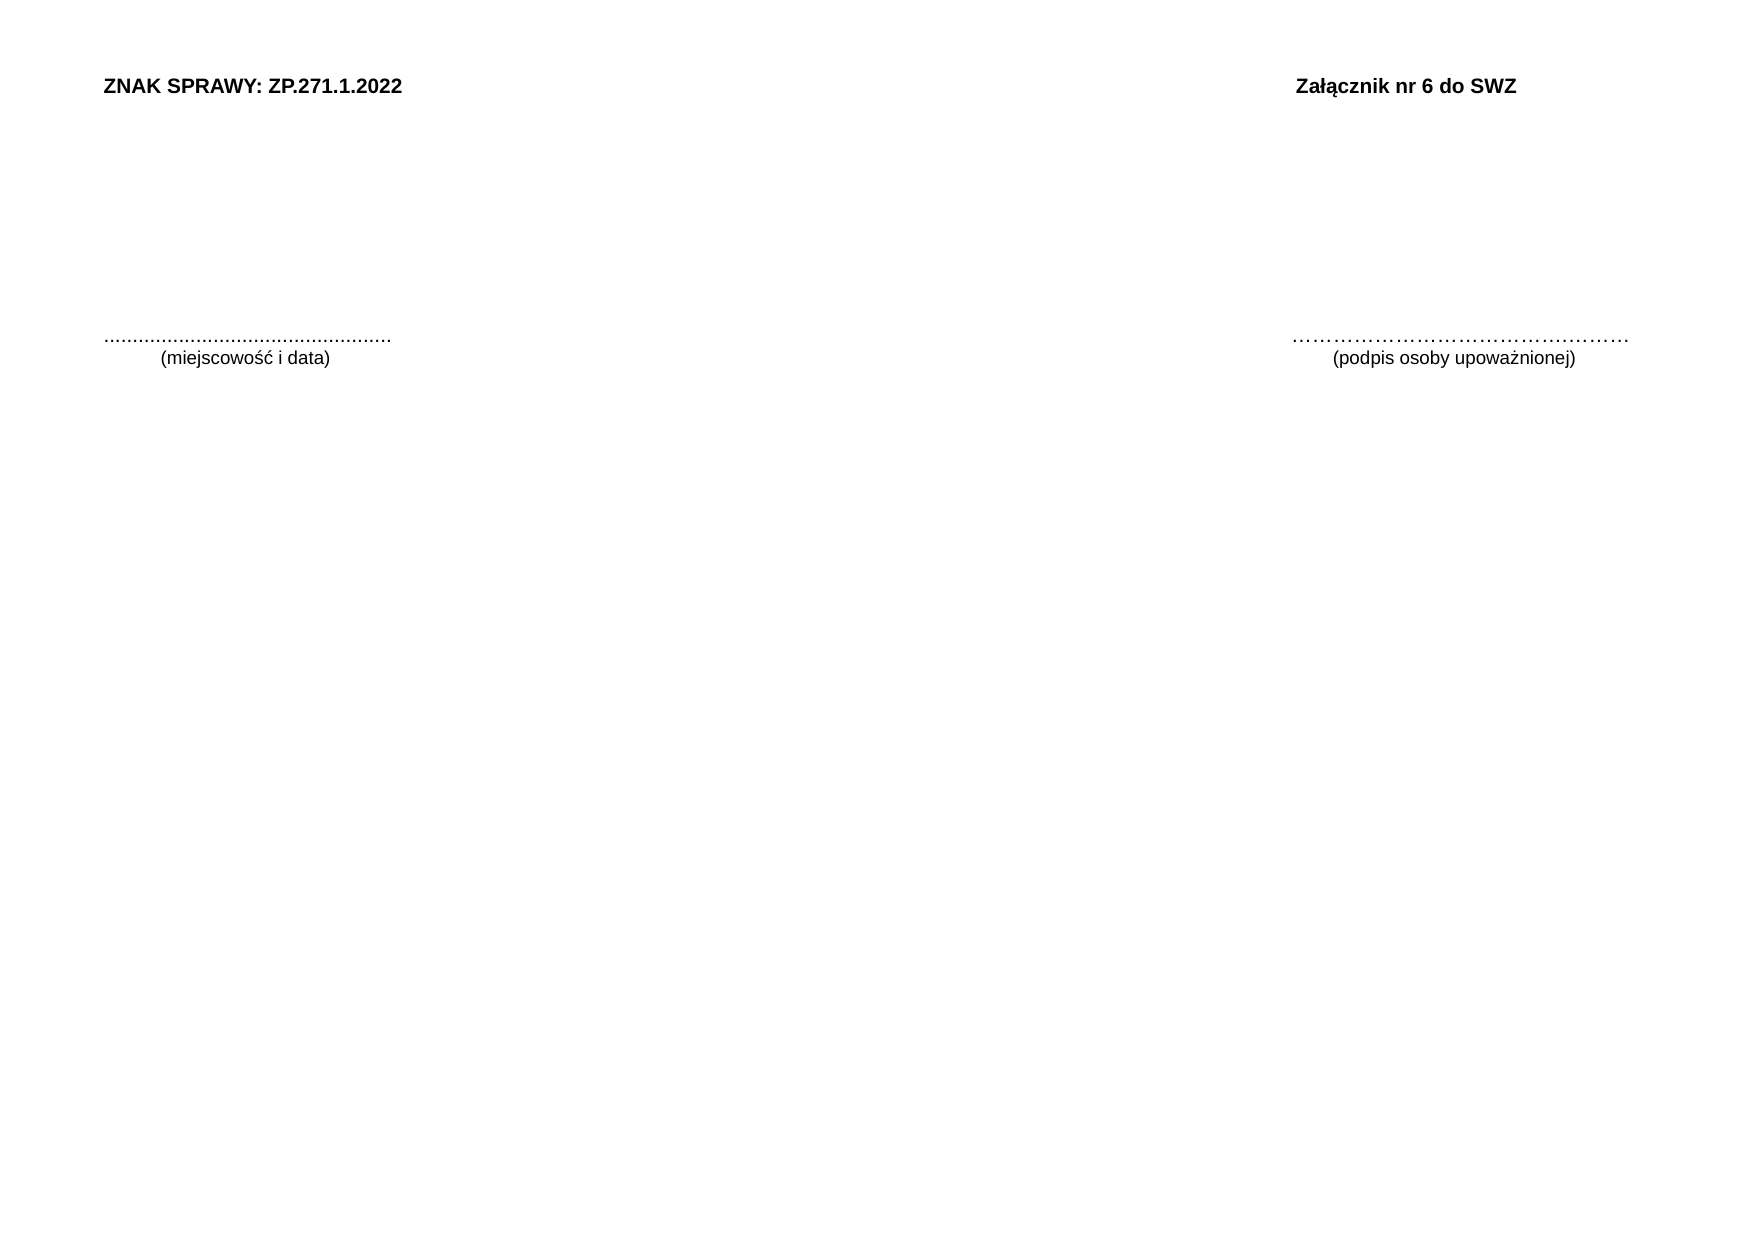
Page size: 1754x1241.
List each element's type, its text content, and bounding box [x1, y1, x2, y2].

text (miejscowość i data) (podpis osoby upoważnionej) [103, 347, 1639, 368]
text .................................................. ………………………………….……… [103, 323, 1639, 347]
